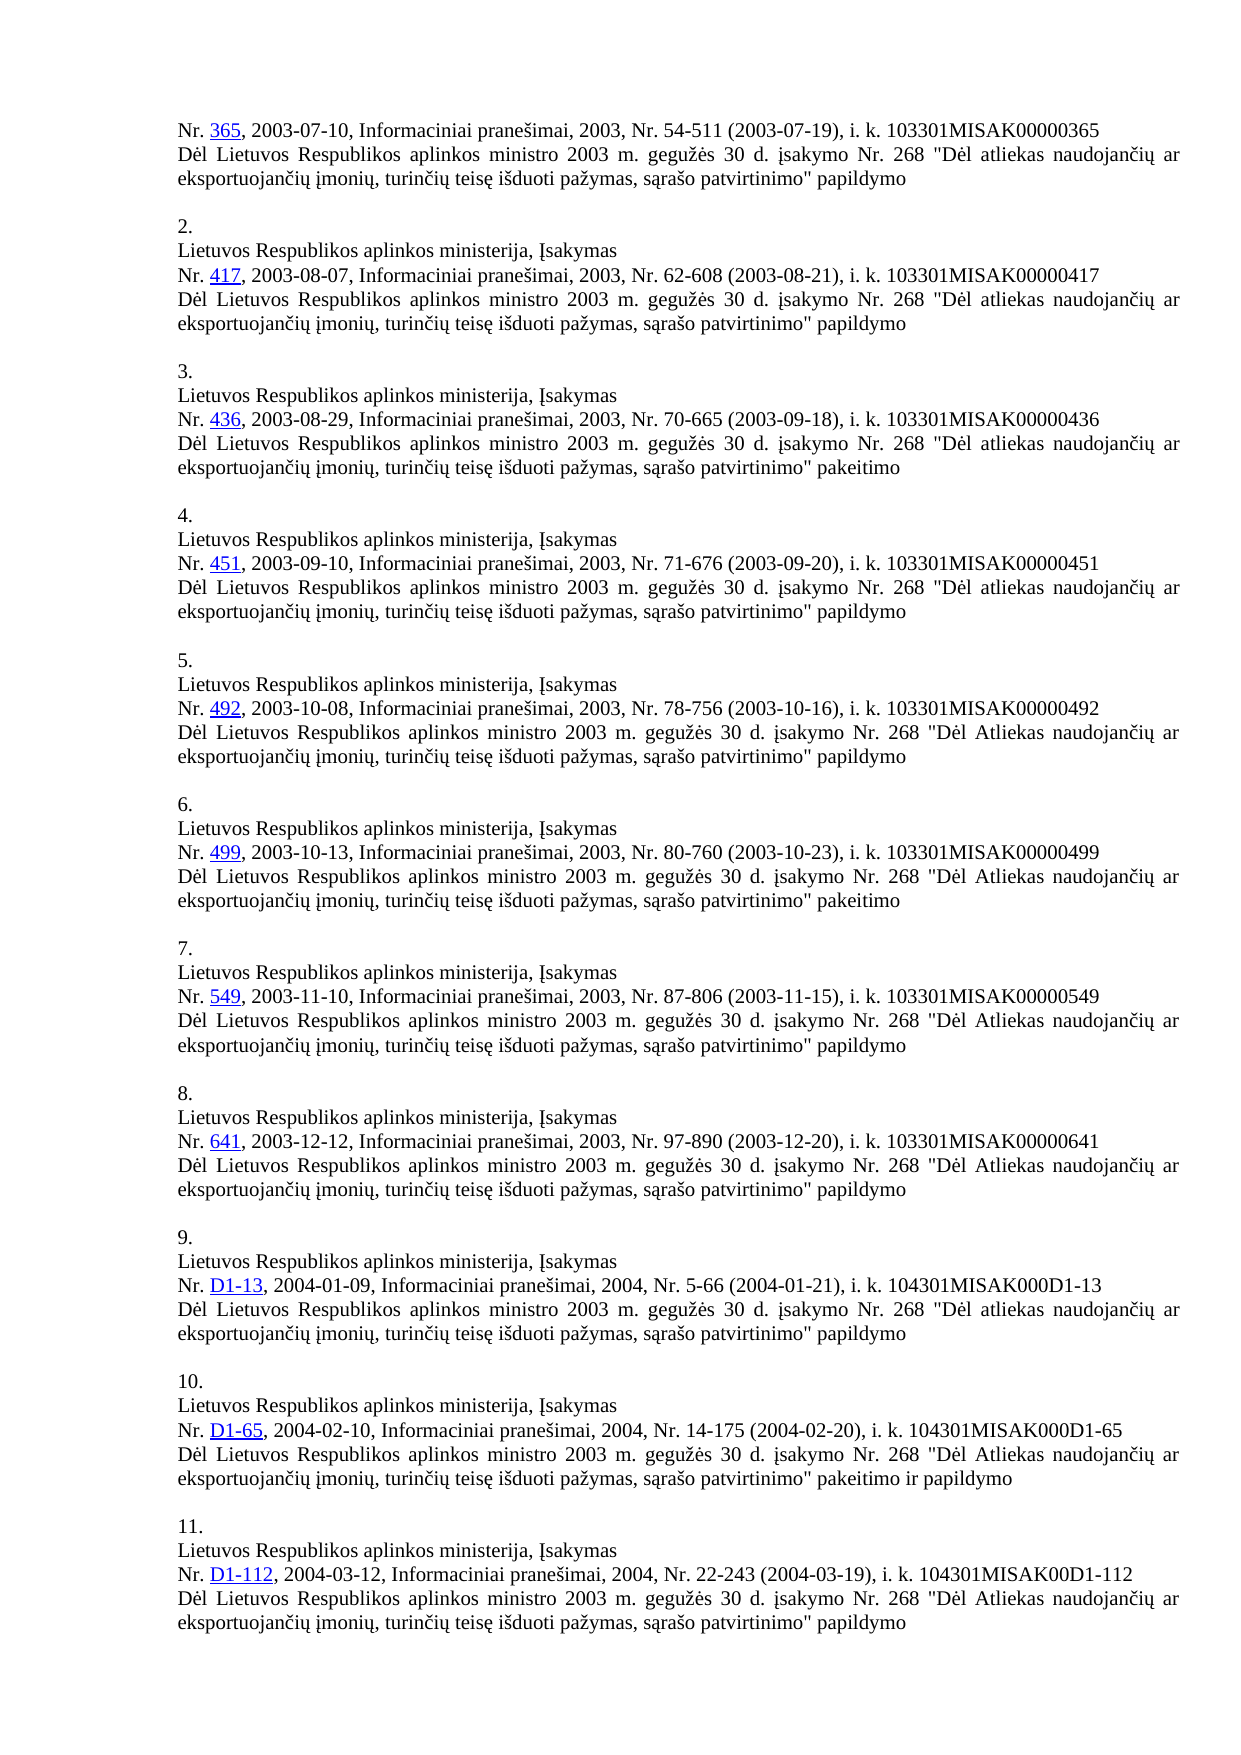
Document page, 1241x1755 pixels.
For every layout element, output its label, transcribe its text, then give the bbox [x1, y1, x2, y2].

text Dėl Lietuvos Respublikos aplinkos ministro 2003 m. gegužės 30 d. įsakymo Nr. 268 "Dėl Atliekas naudojančių ar eksportuojančių įmonių, turinčių teisę išduoti pažymas, sąrašo patvirtinimo" papildymo [177, 720, 1181, 768]
text Dėl Lietuvos Respublikos aplinkos ministro 2003 m. gegužės 30 d. įsakymo Nr. 268 "Dėl Atliekas naudojančių ar eksportuojančių įmonių, turinčių teisę išduoti pažymas, sąrašo patvirtinimo" pakeitimo ir papildymo [177, 1442, 1181, 1490]
text 11. [177, 1514, 1181, 1538]
text 2. [177, 214, 1181, 238]
text Nr. 492, 2003-10-08, Informaciniai pranešimai, 2003, Nr. 78-756 (2003-10-16), i. k. 103301MISAK00000492 [177, 696, 1181, 720]
text Lietuvos Respublikos aplinkos ministerija, Įsakymas [177, 1249, 1181, 1273]
text 9. [177, 1225, 1181, 1249]
text Dėl Lietuvos Respublikos aplinkos ministro 2003 m. gegužės 30 d. įsakymo Nr. 268 "Dėl atliekas naudojančių ar eksportuojančių įmonių, turinčių teisę išduoti pažymas, sąrašo patvirtinimo" pakeitimo [177, 431, 1181, 479]
text Lietuvos Respublikos aplinkos ministerija, Įsakymas [177, 1393, 1181, 1417]
text Dėl Lietuvos Respublikos aplinkos ministro 2003 m. gegužės 30 d. įsakymo Nr. 268 "Dėl atliekas naudojančių ar eksportuojančių įmonių, turinčių teisę išduoti pažymas, sąrašo patvirtinimo" papildymo [177, 287, 1181, 335]
text 10. [177, 1369, 1181, 1393]
text Dėl Lietuvos Respublikos aplinkos ministro 2003 m. gegužės 30 d. įsakymo Nr. 268 "Dėl atliekas naudojančių ar eksportuojančių įmonių, turinčių teisę išduoti pažymas, sąrašo patvirtinimo" papildymo [177, 142, 1181, 190]
text Lietuvos Respublikos aplinkos ministerija, Įsakymas [177, 1538, 1181, 1562]
text Dėl Lietuvos Respublikos aplinkos ministro 2003 m. gegužės 30 d. įsakymo Nr. 268 "Dėl Atliekas naudojančių ar eksportuojančių įmonių, turinčių teisę išduoti pažymas, sąrašo patvirtinimo" papildymo [177, 1586, 1181, 1634]
text Nr. D1-112, 2004-03-12, Informaciniai pranešimai, 2004, Nr. 22-243 (2004-03-19), i. k. 104301MISAK00D1-112 [177, 1562, 1181, 1586]
text Dėl Lietuvos Respublikos aplinkos ministro 2003 m. gegužės 30 d. įsakymo Nr. 268 "Dėl atliekas naudojančių ar eksportuojančių įmonių, turinčių teisę išduoti pažymas, sąrašo patvirtinimo" papildymo [177, 575, 1181, 623]
text Lietuvos Respublikos aplinkos ministerija, Įsakymas [177, 238, 1181, 262]
text Nr. 549, 2003-11-10, Informaciniai pranešimai, 2003, Nr. 87-806 (2003-11-15), i. k. 103301MISAK00000549 [177, 984, 1181, 1008]
text Nr. 365, 2003-07-10, Informaciniai pranešimai, 2003, Nr. 54-511 (2003-07-19), i. k. 103301MISAK00000365 [177, 118, 1181, 142]
text 5. [177, 647, 1181, 672]
text Nr. D1-13, 2004-01-09, Informaciniai pranešimai, 2004, Nr. 5-66 (2004-01-21), i. k. 104301MISAK000D1-13 [177, 1273, 1181, 1297]
text 3. [177, 359, 1181, 383]
text Lietuvos Respublikos aplinkos ministerija, Įsakymas [177, 383, 1181, 407]
text Lietuvos Respublikos aplinkos ministerija, Įsakymas [177, 527, 1181, 551]
text Nr. 451, 2003-09-10, Informaciniai pranešimai, 2003, Nr. 71-676 (2003-09-20), i. k. 103301MISAK00000451 [177, 551, 1181, 575]
text Dėl Lietuvos Respublikos aplinkos ministro 2003 m. gegužės 30 d. įsakymo Nr. 268 "Dėl Atliekas naudojančių ar eksportuojančių įmonių, turinčių teisę išduoti pažymas, sąrašo patvirtinimo" pakeitimo [177, 864, 1181, 912]
text Dėl Lietuvos Respublikos aplinkos ministro 2003 m. gegužės 30 d. įsakymo Nr. 268 "Dėl atliekas naudojančių ar eksportuojančių įmonių, turinčių teisę išduoti pažymas, sąrašo patvirtinimo" papildymo [177, 1297, 1181, 1345]
text 8. [177, 1081, 1181, 1105]
text Dėl Lietuvos Respublikos aplinkos ministro 2003 m. gegužės 30 d. įsakymo Nr. 268 "Dėl Atliekas naudojančių ar eksportuojančių įmonių, turinčių teisę išduoti pažymas, sąrašo patvirtinimo" papildymo [177, 1153, 1181, 1201]
text Nr. 417, 2003-08-07, Informaciniai pranešimai, 2003, Nr. 62-608 (2003-08-21), i. k. 103301MISAK00000417 [177, 262, 1181, 287]
text Lietuvos Respublikos aplinkos ministerija, Įsakymas [177, 816, 1181, 840]
text 6. [177, 792, 1181, 816]
text 4. [177, 503, 1181, 527]
text Nr. D1-65, 2004-02-10, Informaciniai pranešimai, 2004, Nr. 14-175 (2004-02-20), i. k. 104301MISAK000D1-65 [177, 1417, 1181, 1442]
text 7. [177, 936, 1181, 960]
text Dėl Lietuvos Respublikos aplinkos ministro 2003 m. gegužės 30 d. įsakymo Nr. 268 "Dėl Atliekas naudojančių ar eksportuojančių įmonių, turinčių teisę išduoti pažymas, sąrašo patvirtinimo" papildymo [177, 1008, 1181, 1057]
text Lietuvos Respublikos aplinkos ministerija, Įsakymas [177, 672, 1181, 696]
text Lietuvos Respublikos aplinkos ministerija, Įsakymas [177, 1105, 1181, 1129]
text Lietuvos Respublikos aplinkos ministerija, Įsakymas [177, 960, 1181, 984]
text Nr. 499, 2003-10-13, Informaciniai pranešimai, 2003, Nr. 80-760 (2003-10-23), i. k. 103301MISAK00000499 [177, 840, 1181, 864]
text Nr. 436, 2003-08-29, Informaciniai pranešimai, 2003, Nr. 70-665 (2003-09-18), i. k. 103301MISAK00000436 [177, 407, 1181, 431]
text Nr. 641, 2003-12-12, Informaciniai pranešimai, 2003, Nr. 97-890 (2003-12-20), i. k. 103301MISAK00000641 [177, 1129, 1181, 1153]
